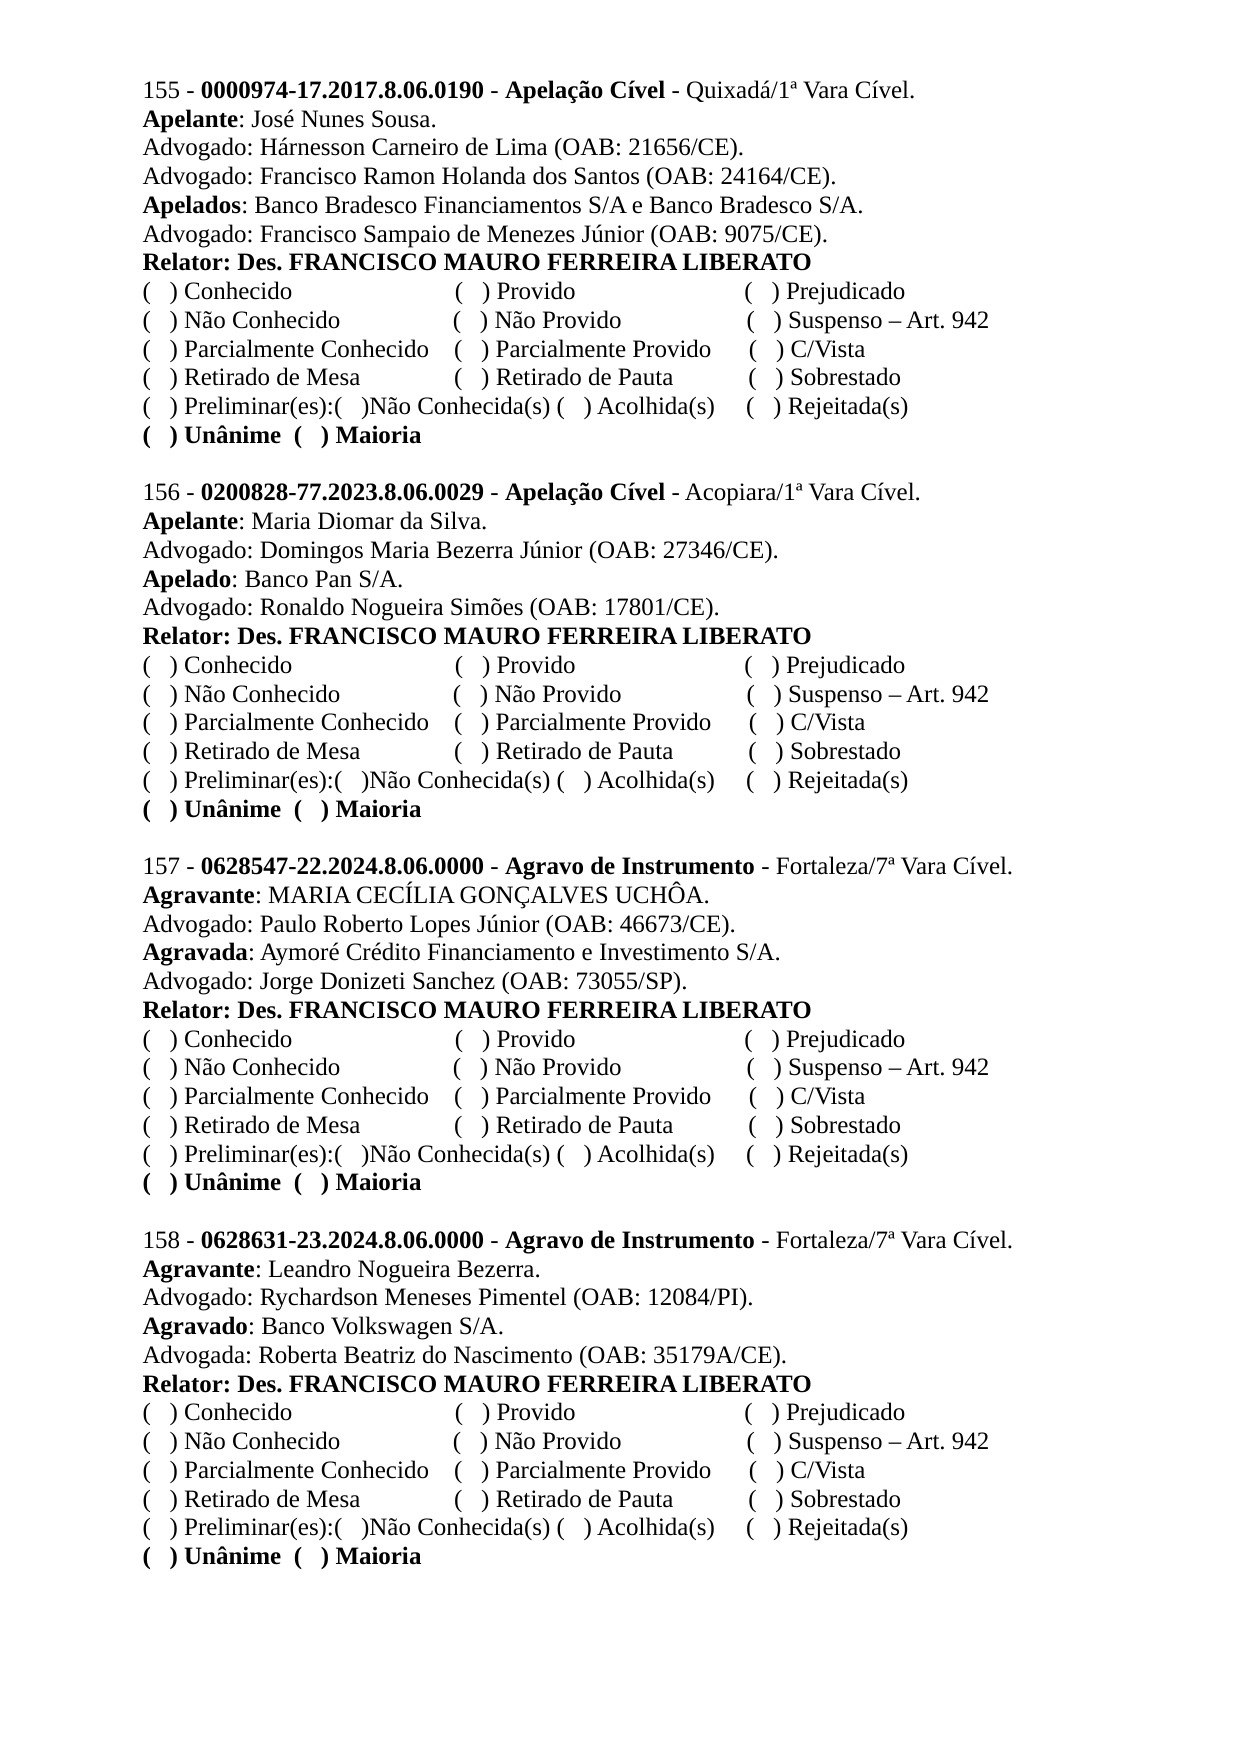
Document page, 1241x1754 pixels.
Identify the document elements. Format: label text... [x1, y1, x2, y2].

text ( ) Unânime ( ) Maioria [142, 420, 1158, 449]
text ( ) Preliminar(es):( )Não Conhecida(s) ( ) Acolhida(s) ( ) Rejeitada(s) [142, 1139, 1158, 1167]
text Advogada: Roberta Beatriz do Nascimento (OAB: 35179A/CE). [142, 1340, 1141, 1369]
text Agravante: Leandro Nogueira Bezerra. [142, 1254, 1141, 1282]
text ( ) Não Conhecido ( ) Não Provido ( ) Suspenso – Art. 942 [142, 1426, 1158, 1455]
text ( ) Unânime ( ) Maioria [142, 794, 1158, 822]
text ( ) Unânime ( ) Maioria [142, 1167, 1158, 1196]
text ( ) Unânime ( ) Maioria [142, 1541, 1158, 1570]
text Relator: Des. FRANCISCO MAURO FERREIRA LIBERATO [142, 621, 1141, 650]
text ( ) Parcialmente Conhecido ( ) Parcialmente Provido ( ) C/Vista [142, 334, 1158, 362]
text Apelante: Maria Diomar da Silva. [142, 506, 1141, 535]
text Apelados: Banco Bradesco Financiamentos S/A e Banco Bradesco S/A. [142, 190, 1141, 219]
text ( ) Parcialmente Conhecido ( ) Parcialmente Provido ( ) C/Vista [142, 1455, 1158, 1484]
text Apelado: Banco Pan S/A. [142, 564, 1141, 592]
text Advogado: Ronaldo Nogueira Simões (OAB: 17801/CE). [142, 592, 1141, 621]
text ( ) Não Conhecido ( ) Não Provido ( ) Suspenso – Art. 942 [142, 305, 1158, 334]
text ( ) Não Conhecido ( ) Não Provido ( ) Suspenso – Art. 942 [142, 679, 1158, 707]
text ( ) Conhecido ( ) Provido ( ) Prejudicado [142, 276, 1141, 305]
text Relator: Des. FRANCISCO MAURO FERREIRA LIBERATO [142, 1369, 1141, 1397]
text ( ) Parcialmente Conhecido ( ) Parcialmente Provido ( ) C/Vista [142, 1081, 1158, 1110]
text Agravante: MARIA CECÍLIA GONÇALVES UCHÔA. [142, 880, 1141, 909]
text Relator: Des. FRANCISCO MAURO FERREIRA LIBERATO [142, 247, 1141, 276]
text Agravado: Banco Volkswagen S/A. [142, 1311, 1141, 1340]
text Relator: Des. FRANCISCO MAURO FERREIRA LIBERATO [142, 995, 1141, 1024]
text Advogado: Rychardson Meneses Pimentel (OAB: 12084/PI). [142, 1282, 1141, 1311]
text Advogado: Jorge Donizeti Sanchez (OAB: 73055/SP). [142, 966, 1141, 995]
text ( ) Conhecido ( ) Provido ( ) Prejudicado [142, 1397, 1141, 1426]
text ( ) Preliminar(es):( )Não Conhecida(s) ( ) Acolhida(s) ( ) Rejeitada(s) [142, 1512, 1158, 1541]
text ( ) Conhecido ( ) Provido ( ) Prejudicado [142, 1024, 1141, 1052]
text Agravada: Aymoré Crédito Financiamento e Investimento S/A. [142, 937, 1141, 966]
text Advogado: Domingos Maria Bezerra Júnior (OAB: 27346/CE). [142, 535, 1141, 564]
text ( ) Retirado de Mesa ( ) Retirado de Pauta ( ) Sobrestado [142, 1110, 1158, 1139]
text Apelante: José Nunes Sousa. [142, 104, 1141, 132]
text Advogado: Francisco Sampaio de Menezes Júnior (OAB: 9075/CE). [142, 219, 1141, 247]
text ( ) Retirado de Mesa ( ) Retirado de Pauta ( ) Sobrestado [142, 1484, 1158, 1512]
text ( ) Preliminar(es):( )Não Conhecida(s) ( ) Acolhida(s) ( ) Rejeitada(s) [142, 391, 1158, 420]
text ( ) Retirado de Mesa ( ) Retirado de Pauta ( ) Sobrestado [142, 362, 1158, 391]
text 156 - 0200828-77.2023.8.06.0029 - Apelação Cível - Acopiara/1ª Vara Cível. [142, 477, 1141, 506]
text Advogado: Francisco Ramon Holanda dos Santos (OAB: 24164/CE). [142, 161, 1141, 190]
text Advogado: Paulo Roberto Lopes Júnior (OAB: 46673/CE). [142, 909, 1141, 937]
text 157 - 0628547-22.2024.8.06.0000 - Agravo de Instrumento - Fortaleza/7ª Vara Cível. [142, 851, 1141, 880]
text 158 - 0628631-23.2024.8.06.0000 - Agravo de Instrumento - Fortaleza/7ª Vara Cível. [142, 1225, 1141, 1254]
text Advogado: Hárnesson Carneiro de Lima (OAB: 21656/CE). [142, 132, 1141, 161]
text ( ) Retirado de Mesa ( ) Retirado de Pauta ( ) Sobrestado [142, 736, 1158, 765]
text ( ) Não Conhecido ( ) Não Provido ( ) Suspenso – Art. 942 [142, 1052, 1158, 1081]
text ( ) Parcialmente Conhecido ( ) Parcialmente Provido ( ) C/Vista [142, 707, 1158, 736]
text ( ) Preliminar(es):( )Não Conhecida(s) ( ) Acolhida(s) ( ) Rejeitada(s) [142, 765, 1158, 794]
text 155 - 0000974-17.2017.8.06.0190 - Apelação Cível - Quixadá/1ª Vara Cível. [142, 75, 1141, 104]
text ( ) Conhecido ( ) Provido ( ) Prejudicado [142, 650, 1141, 679]
